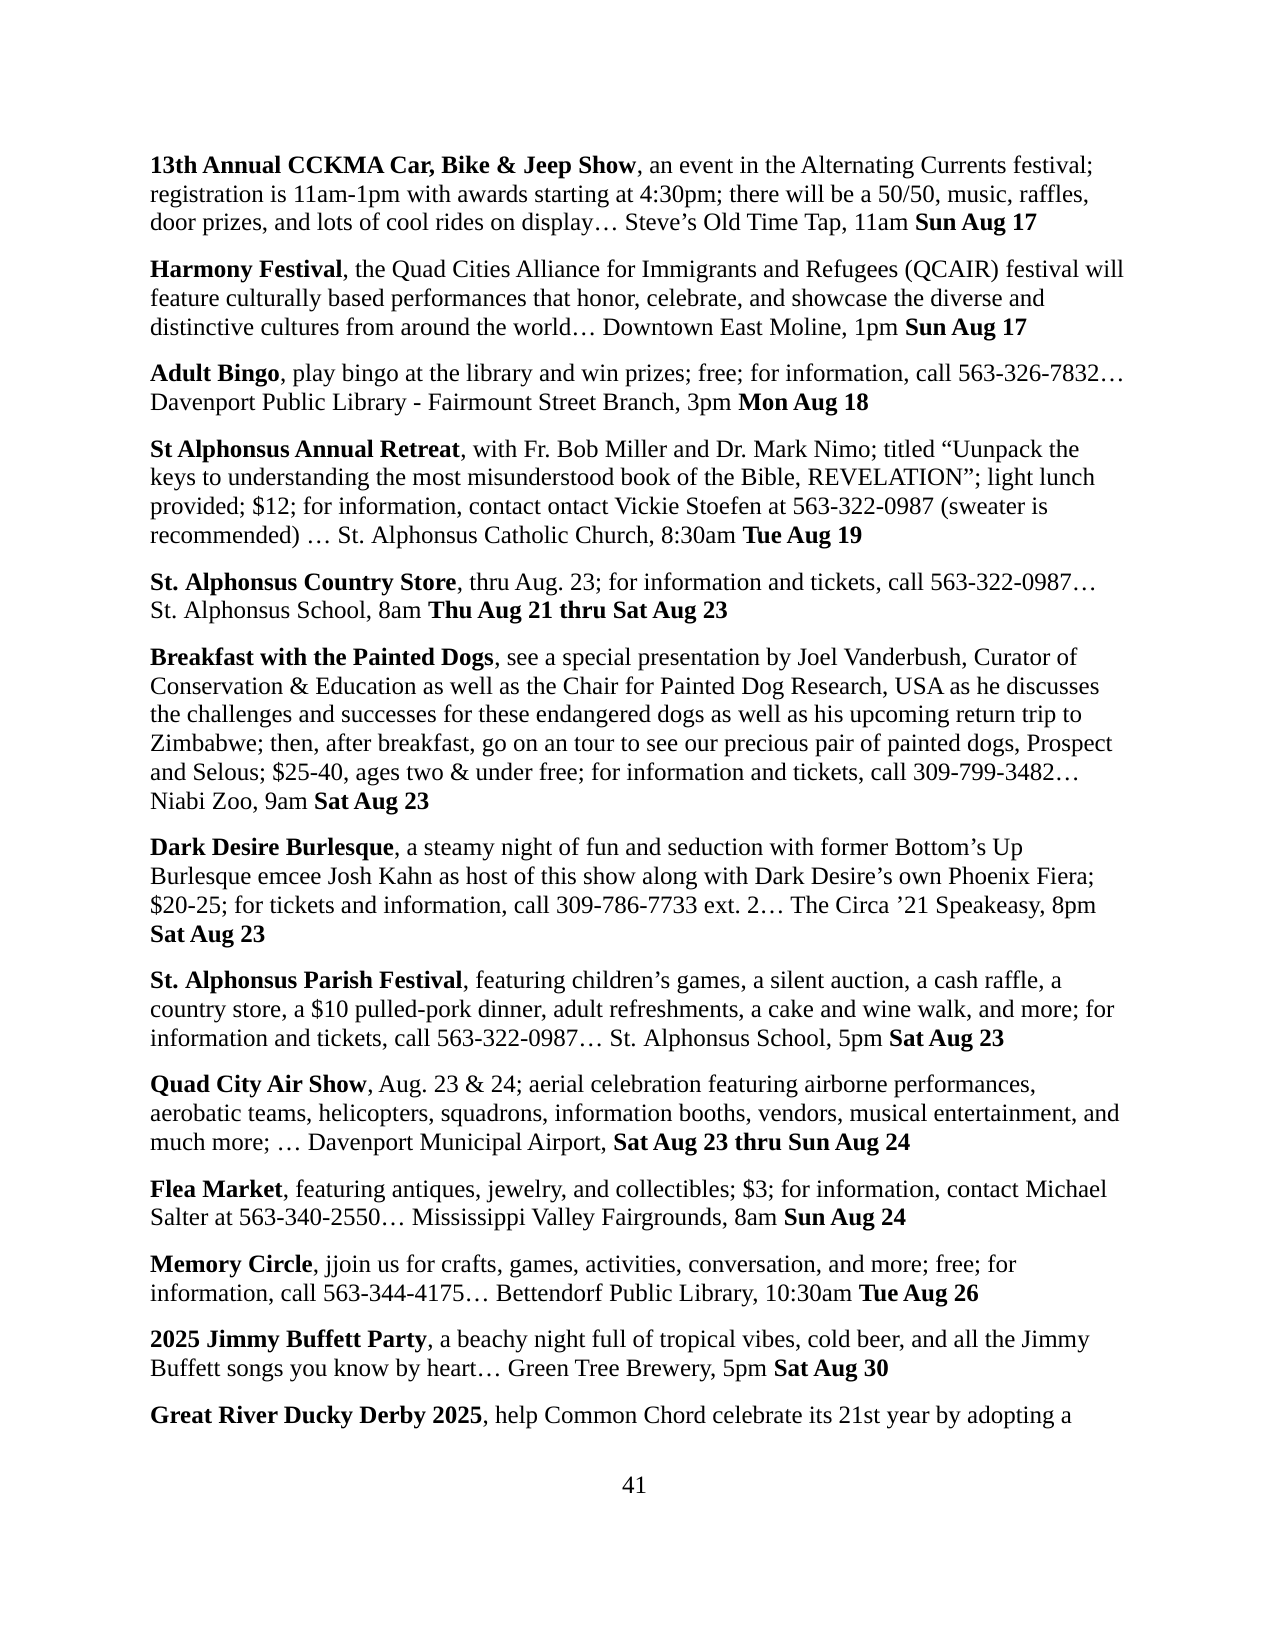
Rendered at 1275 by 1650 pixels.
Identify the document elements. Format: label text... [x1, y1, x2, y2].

text St Alphonsus Annual Retreat, with Fr. Bob Miller and Dr. Mark Nimo; titled “Uunpack the keys to understanding the most misunderstood book of the Bible, REVELATION”; light lunch provided; $12; for information, contact ontact Vickie Stoefen at 563-322-0987 (sweater is recommended) … St. Alphonsus Catholic Church, 8:30am Tue Aug 19 [150, 434, 1125, 549]
text Flea Market, featuring antiques, jewelry, and collectibles; $3; for information, contact Michael Salter at 563-340-2550… Mississippi Valley Fairgrounds, 8am Sun Aug 24 [150, 1174, 1125, 1231]
text Breakfast with the Painted Dogs, see a special presentation by Joel Vanderbush, Curator of Conservation & Education as well as the Chair for Painted Dog Research, USA as he discusses the challenges and successes for these endangered dogs as well as his upcoming return trip to Zimbabwe; then, after breakfast, go on an tour to see our precious pair of painted dogs, Prospect and Selous; $25-40, ages two & under free; for information and tickets, call 309-799-3482… Niabi Zoo, 9am Sat Aug 23 [150, 642, 1125, 814]
text 2025 Jimmy Buffett Party, a beachy night full of tropical vibes, cold beer, and all the Jimmy Buffett songs you know by heart… Green Tree Brewery, 5pm Sat Aug 30 [150, 1324, 1125, 1382]
text Great River Ducky Derby 2025, help Common Chord celebrate its 21st year by adopting a [150, 1400, 1125, 1429]
text St. Alphonsus Parish Festival, featuring children’s games, a silent auction, a cash raffle, a country store, a $10 pulled-pork dinner, adult refreshments, a cake and wine walk, and more; for information and tickets, call 563-322-0987… St. Alphonsus School, 5pm Sat Aug 23 [150, 965, 1125, 1052]
text Dark Desire Burlesque, a steamy night of fun and seduction with former Bottom’s Up Burlesque emcee Josh Kahn as host of this show along with Dark Desire’s own Phoenix Fiera; $20-25; for tickets and information, call 309-786-7733 ext. 2… The Circa ’21 Speakeasy, 8pm Sat Aug 23 [150, 832, 1125, 947]
text Harmony Festival, the Quad Cities Alliance for Immigrants and Refugees (QCAIR) festival will feature culturally based performances that honor, celebrate, and showcase the diverse and distinctive cultures from around the world… Downtown East Moline, 1pm Sun Aug 17 [150, 254, 1125, 340]
text Quad City Air Show, Aug. 23 & 24; aerial celebration featuring airborne performances, aerobatic teams, helicopters, squadrons, information booths, vendors, musical entertainment, and much more; … Davenport Municipal Airport, Sat Aug 23 thru Sun Aug 24 [150, 1069, 1125, 1156]
text Memory Circle, jjoin us for crafts, games, activities, conversation, and more; free; for information, call 563-344-4175… Bettendorf Public Library, 10:30am Tue Aug 26 [150, 1249, 1125, 1307]
text Adult Bingo, play bingo at the library and win prizes; free; for information, call 563-326-7832… Davenport Public Library - Fairmount Street Branch, 3pm Mon Aug 18 [150, 358, 1125, 416]
text 13th Annual CCKMA Car, Bike & Jeep Show, an event in the Alternating Currents festival; registration is 11am-1pm with awards starting at 4:30pm; there will be a 50/50, music, raffles, door prizes, and lots of cool rides on display… Steve’s Old Time Tap, 11am Sun Aug 17 [150, 150, 1125, 236]
text St. Alphonsus Country Store, thru Aug. 23; for information and tickets, call 563-322-0987… St. Alphonsus School, 8am Thu Aug 21 thru Sat Aug 23 [150, 567, 1125, 624]
